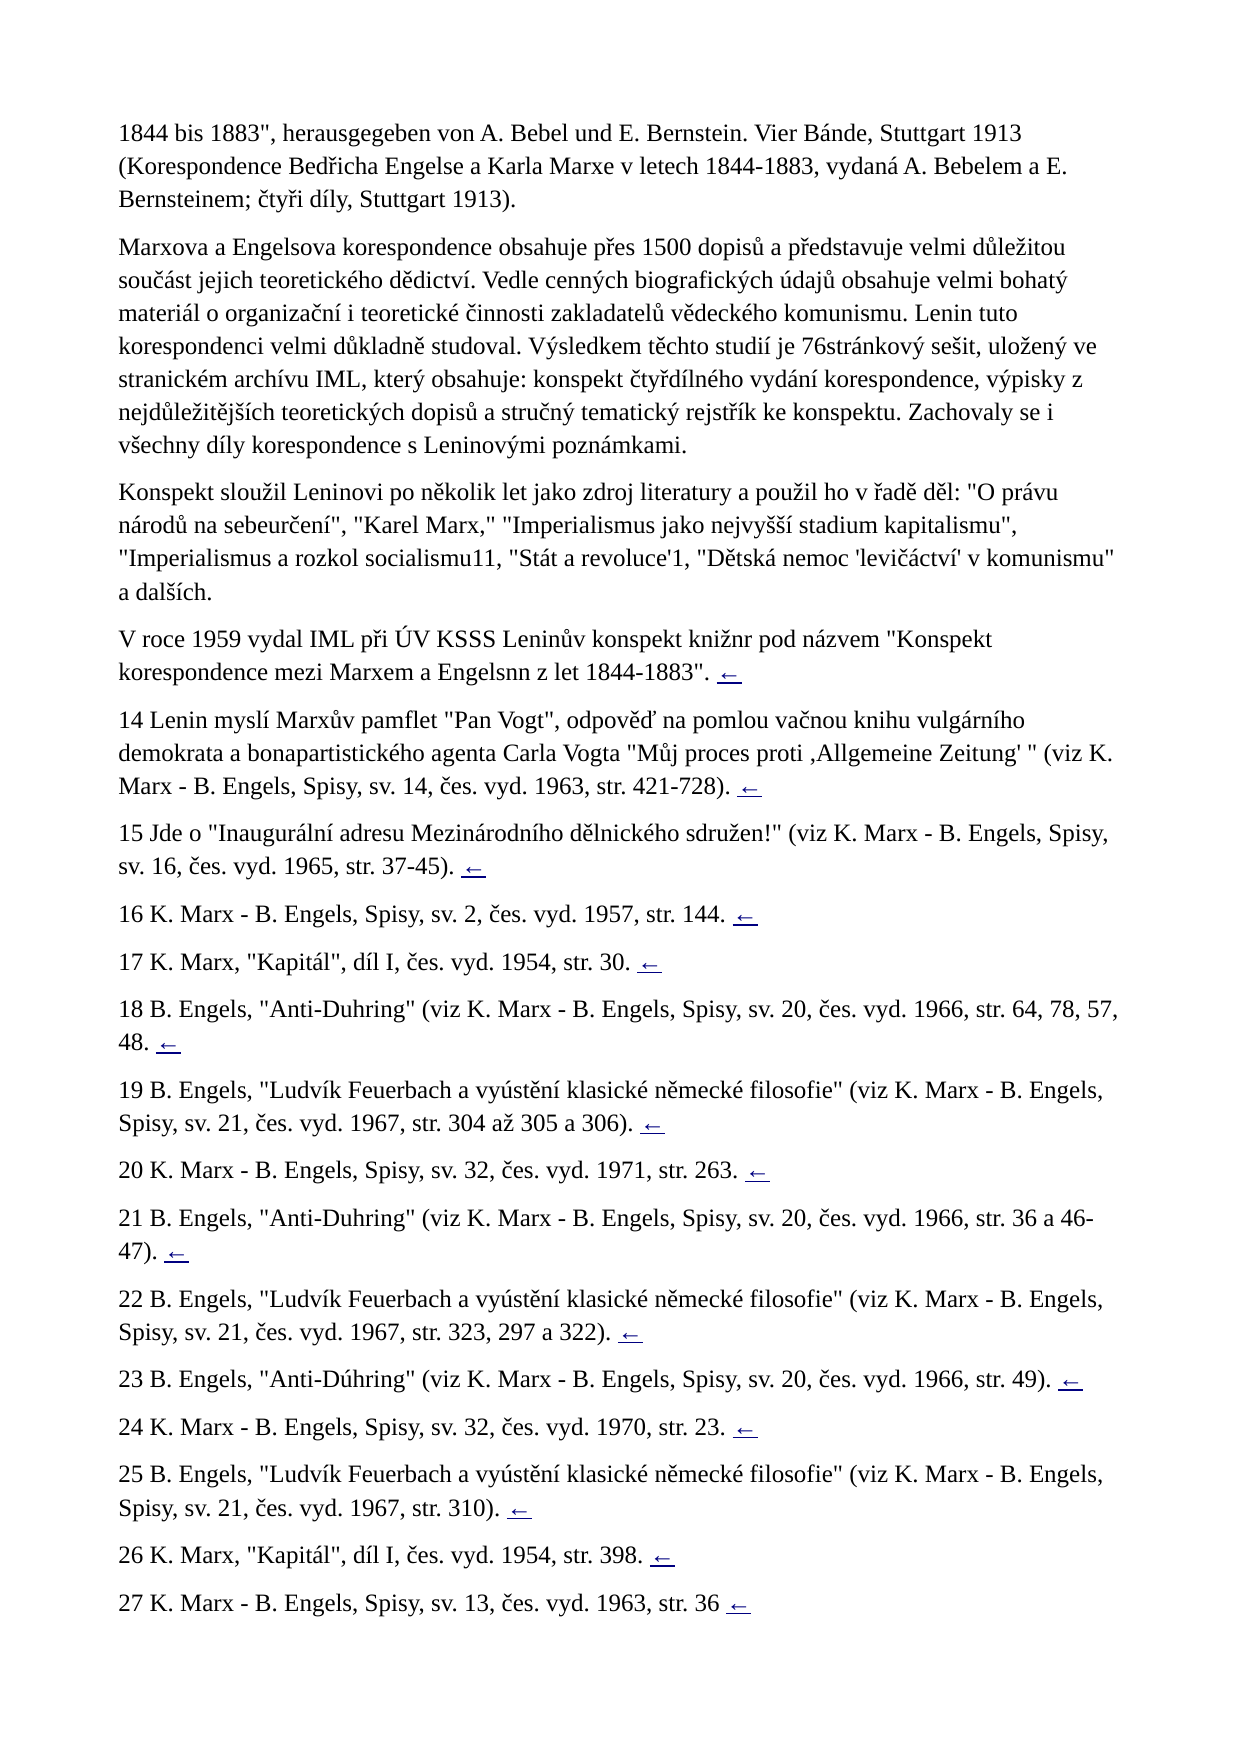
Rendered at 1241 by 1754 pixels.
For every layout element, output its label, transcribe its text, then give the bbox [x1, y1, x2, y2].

text 22 B. Engels, "Ludvík Feuerbach a vyústění klasické německé filosofie" (viz K. Marx - B. Engels, Spisy, sv. 21, čes. vyd. 1967, str. 323, 297 a 322). ← [118, 1284, 1122, 1346]
text 21 B. Engels, "Anti-Duhring" (viz K. Marx - B. Engels, Spisy, sv. 20, čes. vyd. 1966, str. 36 a 46-47). ← [118, 1203, 1122, 1265]
text V roce 1959 vydal IML při ÚV KSSS Leninův konspekt knižnr pod názvem "Konspekt korespondence mezi Marxem a Engelsnn z let 1844-1883". ← [118, 624, 1122, 686]
text 27 K. Marx - B. Engels, Spisy, sv. 13, čes. vyd. 1963, str. 36 ← [118, 1588, 1122, 1617]
text 20 K. Marx - B. Engels, Spisy, sv. 32, čes. vyd. 1971, str. 263. ← [118, 1156, 1122, 1184]
text 16 K. Marx - B. Engels, Spisy, sv. 2, čes. vyd. 1957, str. 144. ← [118, 899, 1122, 928]
text 24 K. Marx - B. Engels, Spisy, sv. 32, čes. vyd. 1970, str. 23. ← [118, 1412, 1122, 1441]
text Konspekt sloužil Leninovi po několik let jako zdroj literatury a použil ho v řadě děl: "O právu národů na sebeurčení", "Karel Marx," "Imperialismus jako nejvyšší stadium kapitalismu", "Imperialismus a rozkol socialismu11, "Stát a revoluce'1, "Dětská nemoc 'levičáctví' v komunismu" a dalších. [118, 477, 1122, 605]
text 23 B. Engels, "Anti-Dúhring" (viz K. Marx - B. Engels, Spisy, sv. 20, čes. vyd. 1966, str. 49). ← [118, 1364, 1122, 1393]
text Marxova a Engelsova korespondence obsahuje přes 1500 dopisů a představuje velmi důležitou součást jejich teoretického dědictví. Vedle cenných biografických údajů obsahuje velmi bohatý materiál o organizační i teoretické činnosti zakladatelů vědeckého komunismu. Lenin tuto korespondenci velmi důkladně studoval. Výsledkem těchto studií je 76stránkový sešit, uložený ve stranickém archívu IML, který obsahuje: konspekt čtyřdílného vydání korespondence, výpisky z nejdůležitějších teoretických dopisů a stručný tematický rejstřík ke konspektu. Zachovaly se i všechny díly korespondence s Leninovými poznámkami. [118, 232, 1122, 459]
text 14 Lenin myslí Marxův pamflet "Pan Vogt", odpověď na pomlou vačnou knihu vulgárního demokrata a bonapartistického agenta Carla Vogta "Můj proces proti ,Allgemeine Zeitung' " (viz K. Marx - B. Engels, Spisy, sv. 14, čes. vyd. 1963, str. 421-728). ← [118, 705, 1122, 799]
text 1844 bis 1883", herausgegeben von A. Bebel und E. Bernstein. Vier Bánde, Stuttgart 1913 (Korespondence Bedřicha Engelse a Karla Marxe v letech 1844-1883, vydaná A. Bebelem a E. Bernsteinem; čtyři díly, Stuttgart 1913). [118, 118, 1122, 213]
text 18 B. Engels, "Anti-Duhring" (viz K. Marx - B. Engels, Spisy, sv. 20, čes. vyd. 1966, str. 64, 78, 57, 48. ← [118, 994, 1122, 1056]
text 17 K. Marx, "Kapitál", díl I, čes. vyd. 1954, str. 30. ← [118, 947, 1122, 975]
text 26 K. Marx, "Kapitál", díl I, čes. vyd. 1954, str. 398. ← [118, 1540, 1122, 1569]
text 15 Jde o "Inaugurální adresu Mezinárodního dělnického sdružen!" (viz K. Marx - B. Engels, Spisy, sv. 16, čes. vyd. 1965, str. 37-45). ← [118, 818, 1122, 880]
text 19 B. Engels, "Ludvík Feuerbach a vyústění klasické německé filosofie" (viz K. Marx - B. Engels, Spisy, sv. 21, čes. vyd. 1967, str. 304 až 305 a 306). ← [118, 1075, 1122, 1137]
text 25 B. Engels, "Ludvík Feuerbach a vyústění klasické německé filosofie" (viz K. Marx - B. Engels, Spisy, sv. 21, čes. vyd. 1967, str. 310). ← [118, 1459, 1122, 1521]
